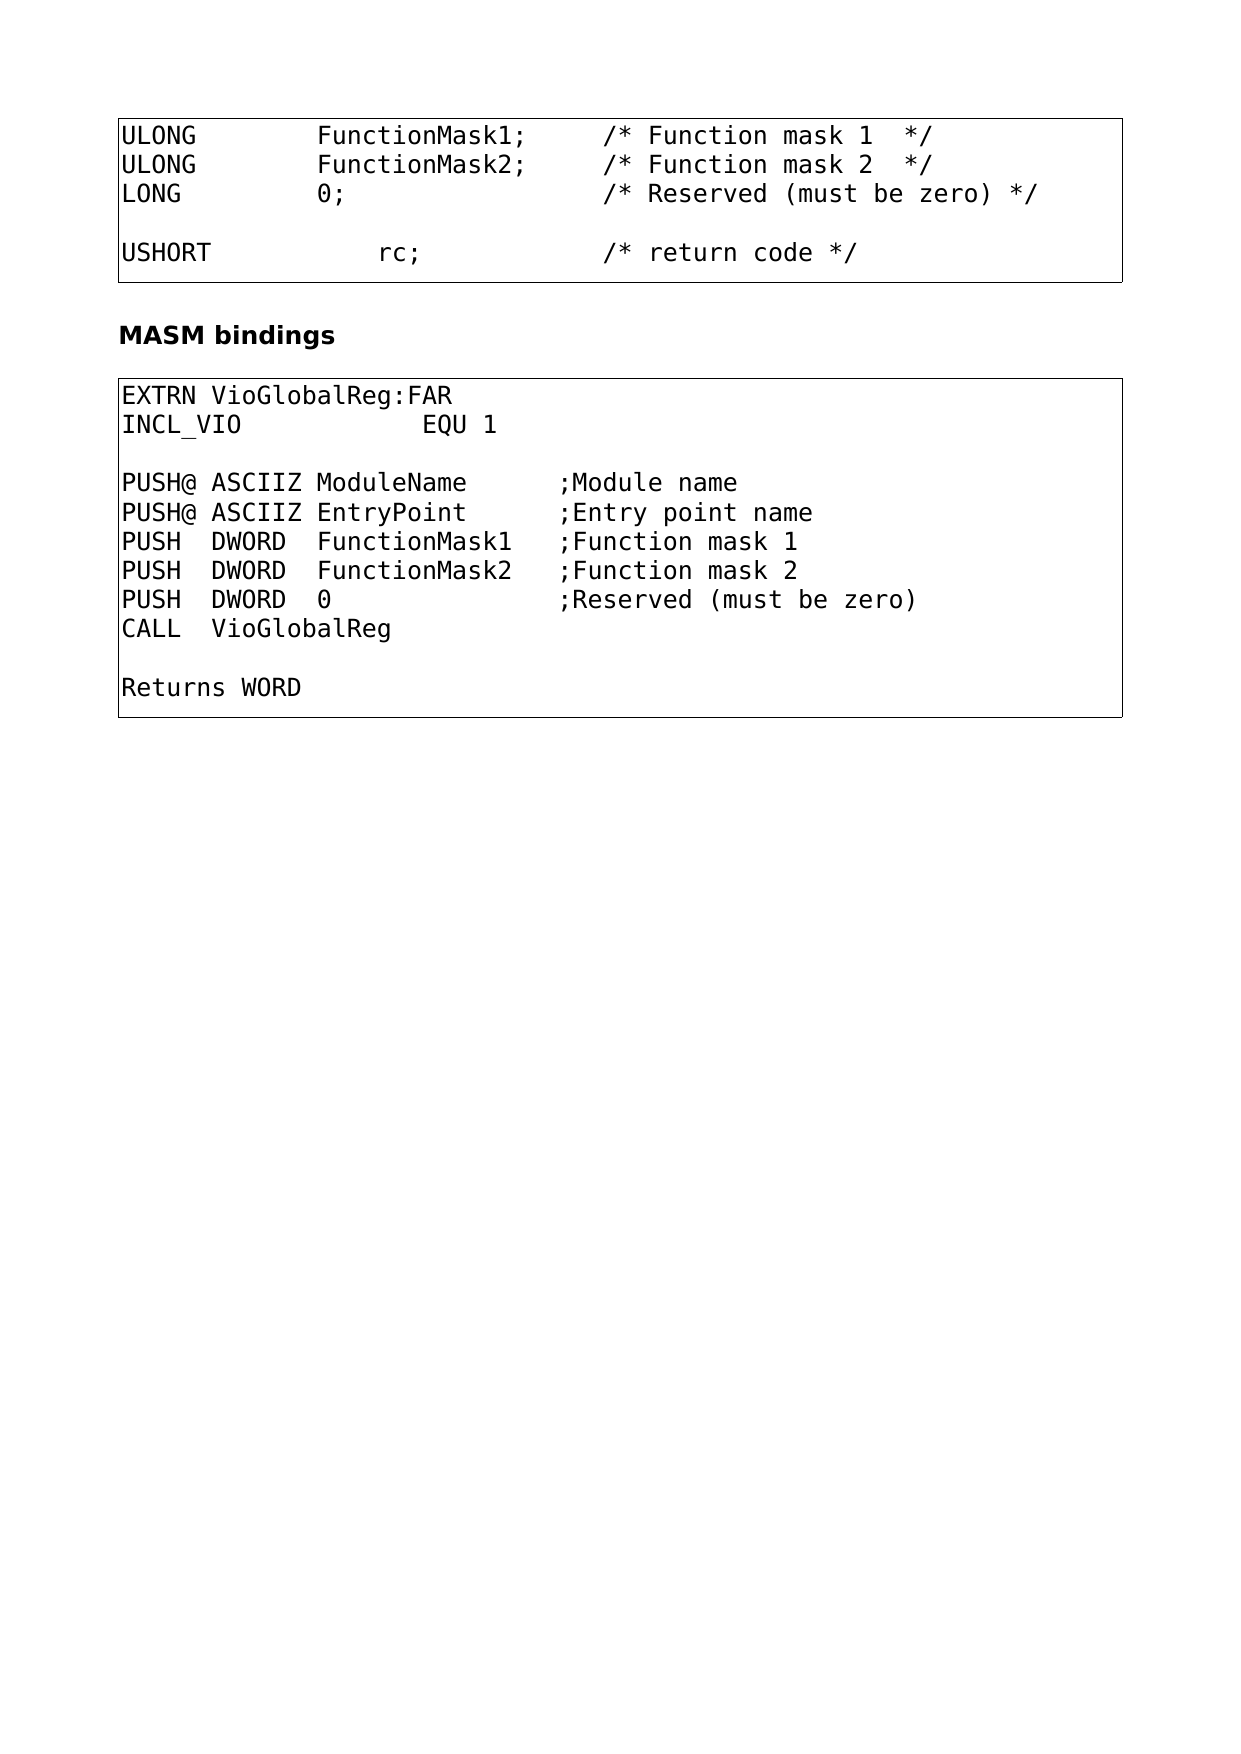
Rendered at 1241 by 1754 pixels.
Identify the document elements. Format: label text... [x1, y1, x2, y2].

table_header ULONG FunctionMask1; /* Function mask 1 */ ULONG FunctionMask2; /* Function mask 2 */ LONG 0; /* Reserved (must be zero) */ USHORT rc; /* return code */ [119, 119, 1122, 282]
table_header EXTRN VioGlobalReg:FAR INCL_VIO EQU 1 PUSH@ ASCIIZ ModuleName ;Module name PUSH@ ASCIIZ EntryPoint ;Entry point name PUSH DWORD FunctionMask1 ;Function mask 1 PUSH DWORD FunctionMask2 ;Function mask 2 PUSH DWORD 0 ;Reserved (must be zero) CALL VioGlobalReg Returns WORD [119, 379, 1122, 717]
subtitle MASM bindings [118, 322, 1122, 351]
